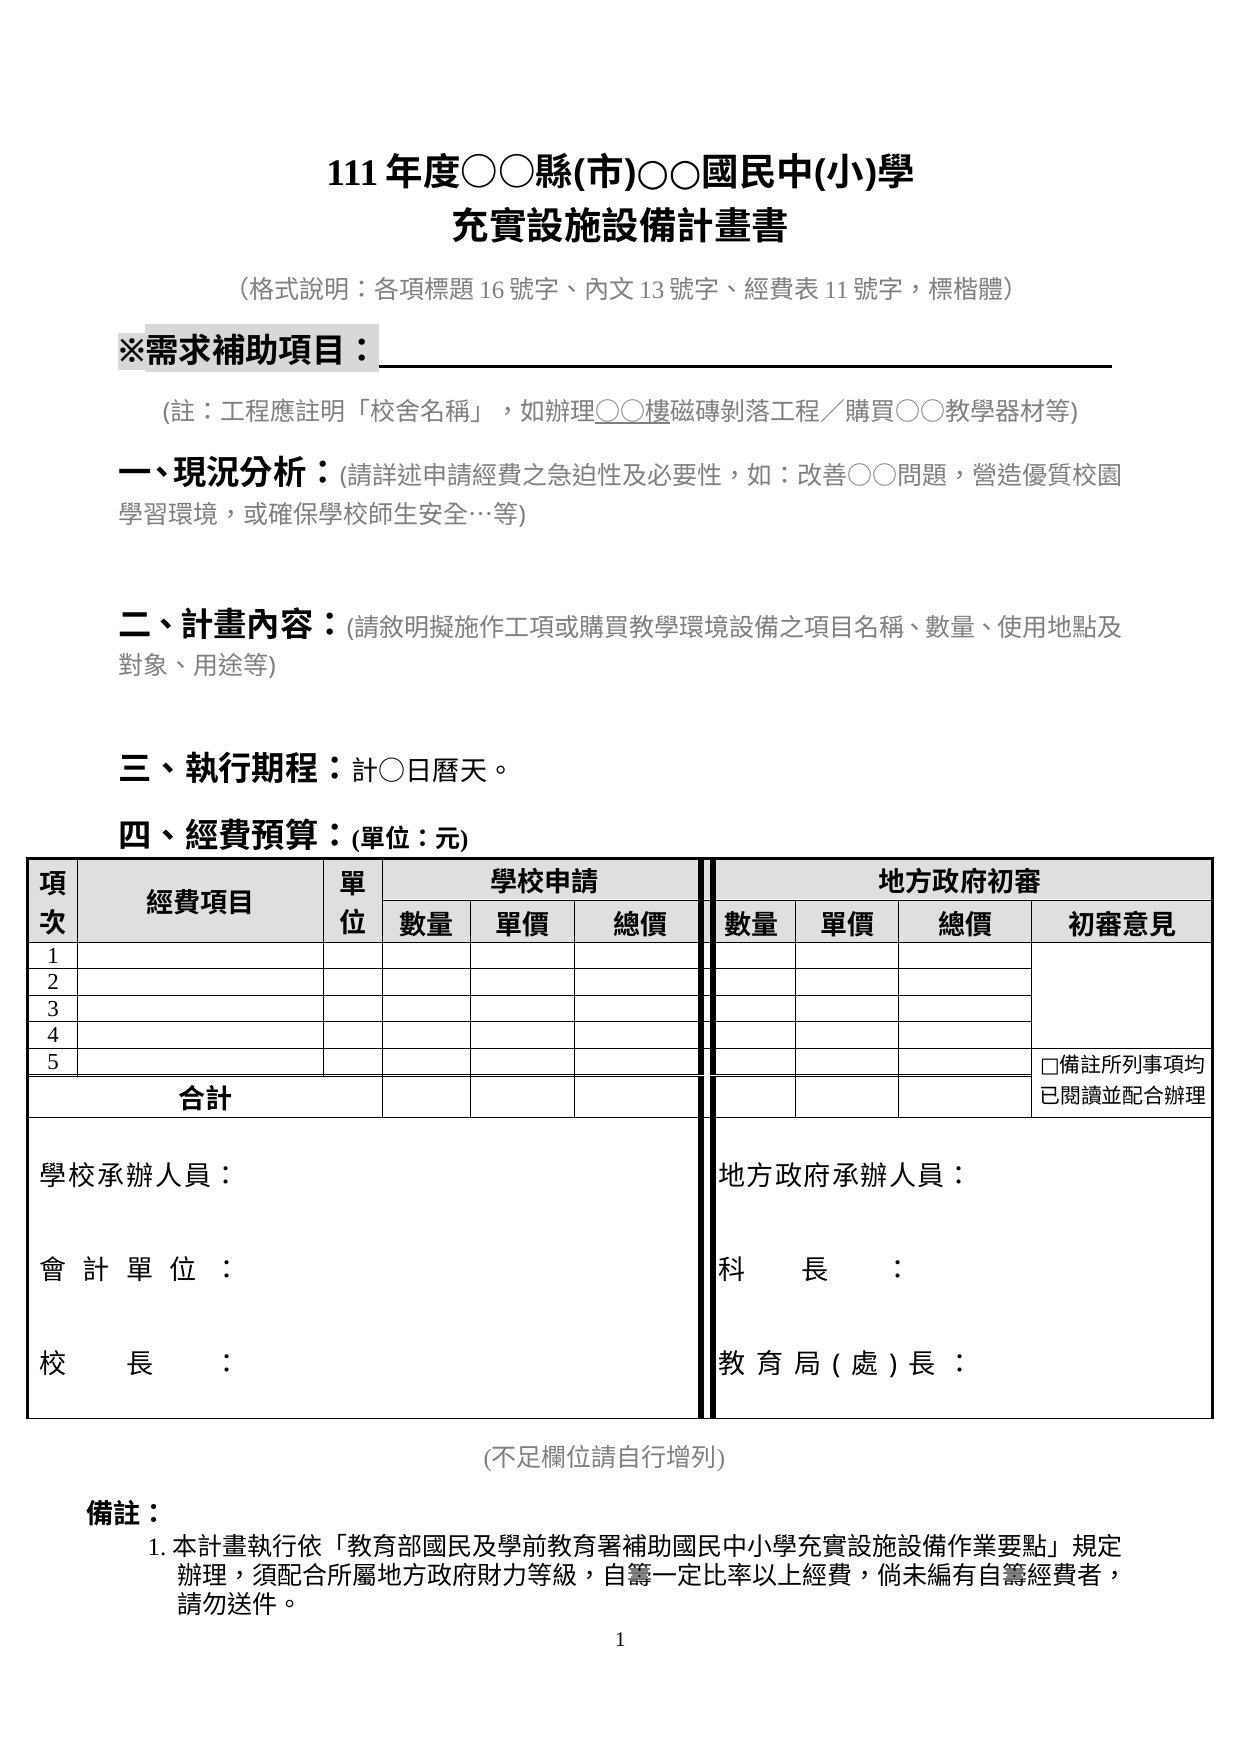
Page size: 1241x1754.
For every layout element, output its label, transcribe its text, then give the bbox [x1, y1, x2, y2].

table_cell [899, 943, 1031, 968]
table_cell 學校承辦人員： 會計單位： 校長： [29, 1118, 251, 1418]
table_header 單 位 [324, 860, 382, 942]
table_cell [575, 969, 698, 995]
table_cell [324, 969, 382, 995]
table_cell [796, 996, 898, 1021]
table_cell [796, 1049, 898, 1074]
table_cell [575, 1022, 698, 1048]
table_cell 單價 [796, 901, 898, 942]
table_cell [716, 1022, 795, 1048]
table_cell 5 [29, 1049, 77, 1074]
table_cell [716, 943, 795, 968]
table_cell [899, 1077, 1031, 1117]
text 三、執行期程：計○日曆天。 [118, 742, 1122, 790]
text 二、計畫內容：(請敘明擬施作工項或購買教學環境設備之項目名稱、數量、使用地點及對象、用途等) [118, 597, 1122, 682]
table_cell [796, 969, 898, 995]
table_cell [575, 1074, 707, 1117]
table_cell [796, 1022, 898, 1048]
table_cell [78, 943, 323, 968]
table_cell [383, 969, 470, 995]
table_cell 總價 [899, 901, 1031, 942]
table_cell [383, 943, 470, 968]
table_cell □備註所列事項均已閱讀並配合辦理 [1032, 1049, 1211, 1117]
table_cell [899, 969, 1031, 995]
table_cell [575, 1049, 698, 1074]
table_cell [575, 943, 698, 968]
table_cell [899, 996, 1031, 1021]
table_cell [716, 1077, 795, 1117]
table_cell [716, 969, 795, 995]
table_cell [78, 1049, 323, 1074]
table_cell 4 [29, 1022, 77, 1048]
table_cell [899, 1022, 1031, 1048]
text 1. 本計畫執行依「教育部國民及學前教育署補助國民中小學充實設施設備作業要點」規定辦理，須配合所屬地方政府財力等級，自籌一定比率以上經費，倘未編有自籌經費者，請勿送件。 [147, 1532, 1122, 1619]
table_cell [575, 1077, 698, 1117]
text 一、現況分析：(請詳述申請經費之急迫性及必要性，如：改善○○問題，營造優質校園學習環境，或確保學校師生安全…等) [118, 446, 1122, 531]
table_cell 總價 [575, 901, 698, 942]
table_cell [383, 1077, 470, 1117]
text (註：工程應註明「校舍名稱」，如辦理○○樓磁磚剝落工程／購買○○教學器材等) [118, 391, 1122, 427]
table_cell [383, 996, 470, 1021]
table_cell [78, 1022, 323, 1048]
text 111年度○○縣(市)○○國民中(小)學 [118, 142, 1122, 196]
table_cell [1032, 943, 1211, 1048]
text ※需求補助項目： [118, 324, 1122, 372]
table_cell 地方政府承辦人員： 科長： 教育局(處)長： [716, 1118, 984, 1418]
text (不足欄位請自行增列) [86, 1437, 1122, 1474]
table_cell [796, 1077, 898, 1117]
table_cell 單價 [471, 901, 574, 942]
table_cell [984, 1118, 1211, 1418]
table_header 項 次 [29, 860, 77, 942]
table_cell [383, 1022, 470, 1048]
table_cell [796, 943, 898, 968]
table_cell [251, 1118, 698, 1418]
table_cell [575, 996, 698, 1021]
table_cell 數量 [383, 901, 470, 942]
table_cell [471, 1077, 574, 1117]
table_cell [471, 1022, 574, 1048]
table_cell [471, 996, 574, 1021]
text （格式說明：各項標題16號字、內文13號字、經費表11號字，標楷體） [102, 269, 1150, 305]
table_cell [78, 969, 323, 995]
text 四、經費預算：(單位：元) [118, 809, 1122, 857]
table_cell [78, 996, 323, 1021]
table_cell [716, 1049, 795, 1074]
table_cell [471, 1049, 574, 1074]
table_cell 1 [29, 943, 77, 968]
table_header 學校申請 [383, 860, 698, 899]
table_cell [324, 943, 382, 968]
table_cell [471, 943, 574, 968]
table_cell [471, 969, 574, 995]
table_cell [899, 1049, 1031, 1074]
text 備註： [86, 1492, 1122, 1532]
text 充實設施設備計畫書 [118, 196, 1122, 250]
table_cell [383, 1049, 470, 1074]
table_cell 合計 [29, 1077, 382, 1117]
table_cell [324, 1049, 382, 1074]
table_cell 3 [29, 996, 77, 1021]
table_cell [707, 1074, 795, 1117]
table_cell [716, 996, 795, 1021]
table_cell 2 [29, 969, 77, 995]
table_header 經費項目 [78, 860, 323, 942]
table_header 地方政府初審 [716, 860, 1211, 899]
table_cell 數量 [716, 901, 795, 942]
table_cell [324, 1022, 382, 1048]
table_cell 初審意見 [1032, 901, 1211, 942]
table_cell [324, 996, 382, 1021]
